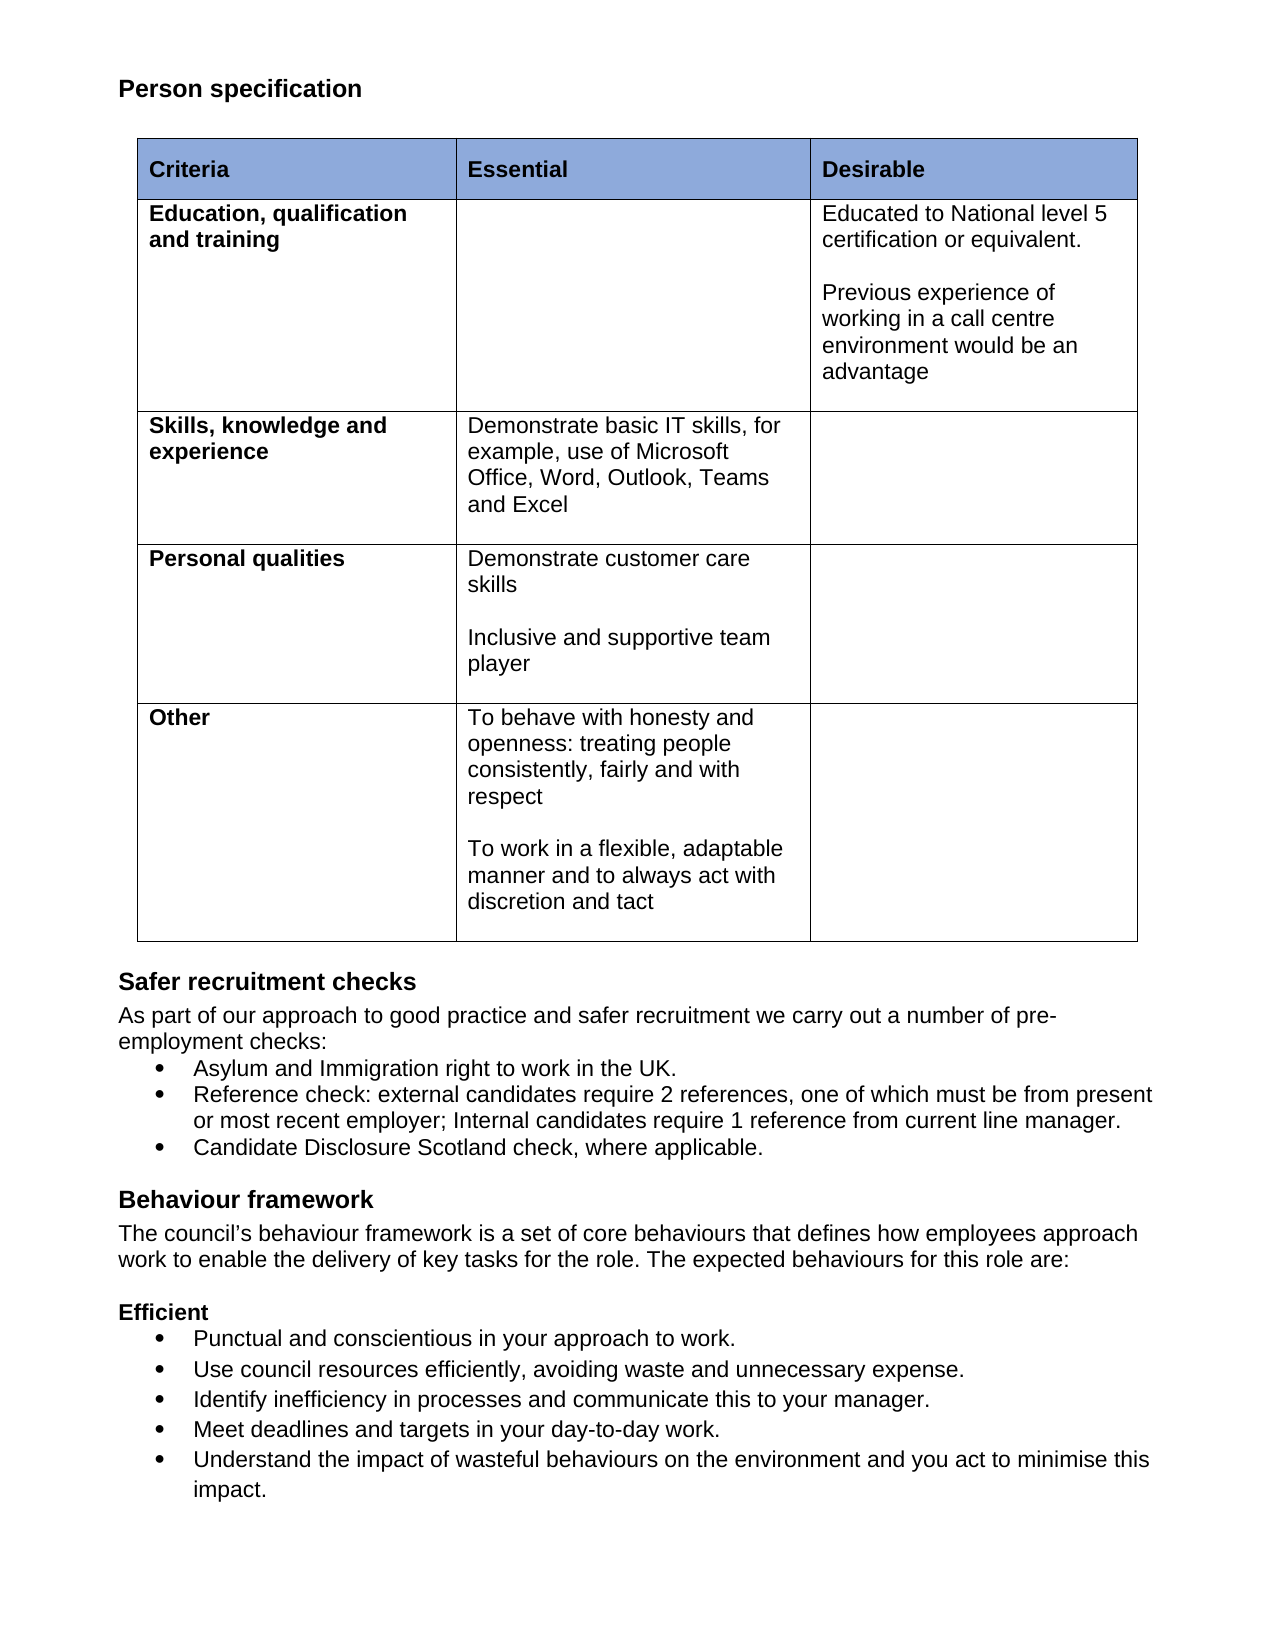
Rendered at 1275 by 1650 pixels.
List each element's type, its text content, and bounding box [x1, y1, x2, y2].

table_cell [811, 545, 1137, 703]
table_cell Educated to National level 5 certification or equivalent. Previous experience of working in a call centre environment would be an advantage [811, 200, 1137, 411]
table_cell Demonstrate basic IT skills, for example, use of Microsoft Office, Word, Outlook, Teams and Excel [457, 412, 810, 543]
table_cell To behave with honesty and openness: treating people consistently, fairly and with respect To work in a flexible, adaptable manner and to always act with discretion and tact [457, 704, 810, 941]
subtitle Person specification [118, 74, 1157, 103]
text Efficient [118, 1299, 1157, 1325]
table_cell [457, 200, 810, 411]
list Asylum and Immigration right to work in the UK. [156, 1054, 1157, 1081]
table_header Essential [457, 139, 810, 199]
subtitle Safer recruitment checks [118, 967, 1157, 996]
list Understand the impact of wasteful behaviours on the environment and you act to minimise this impact. [156, 1446, 1157, 1503]
table_cell Skills, knowledge and experience [138, 412, 456, 543]
list Meet deadlines and targets in your day-to-day work. [156, 1416, 1157, 1442]
text The council’s behaviour framework is a set of core behaviours that defines how employees approach work to enable the delivery of key tasks for the role. The expected behaviours for this role are: [118, 1220, 1157, 1273]
table_header Desirable [811, 139, 1137, 199]
list Punctual and conscientious in your approach to work. [156, 1325, 1157, 1352]
list Candidate Disclosure Scotland check, where applicable. [156, 1134, 1157, 1160]
list Identify inefficiency in processes and communicate this to your manager. [156, 1386, 1157, 1412]
table_cell Education, qualification and training [138, 200, 456, 411]
table_cell [811, 704, 1137, 941]
list Use council resources efficiently, avoiding waste and unnecessary expense. [156, 1356, 1157, 1382]
table_header Criteria [138, 139, 456, 199]
subtitle Behaviour framework [118, 1185, 1157, 1214]
table_cell [811, 412, 1137, 543]
table_cell Other [138, 704, 456, 941]
list Reference check: external candidates require 2 references, one of which must be from present or most recent employer; Internal candidates require 1 reference from current line manager. [156, 1081, 1157, 1134]
text As part of our approach to good practice and safer recruitment we carry out a number of pre-employment checks: [118, 1002, 1157, 1054]
table_cell Demonstrate customer care skills Inclusive and supportive team player [457, 545, 810, 703]
table_cell Personal qualities [138, 545, 456, 703]
